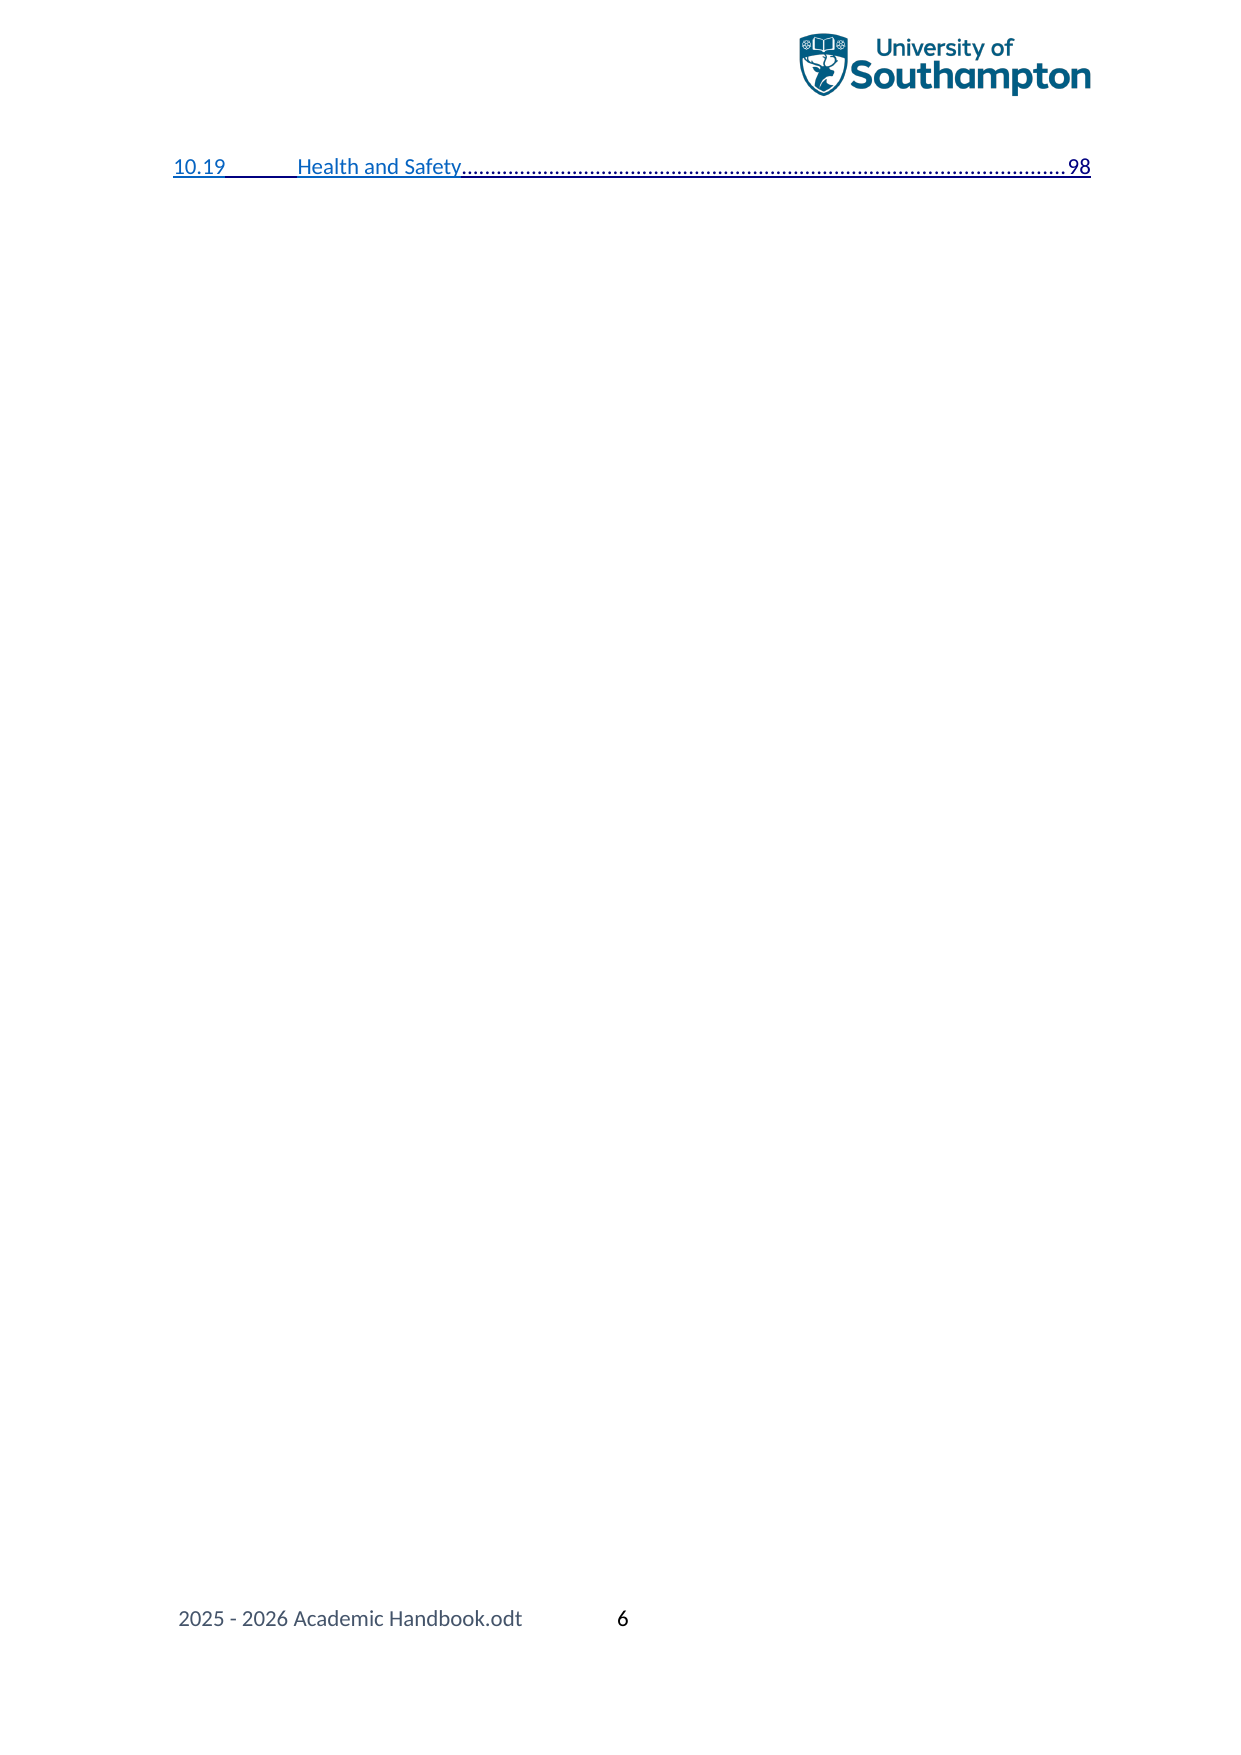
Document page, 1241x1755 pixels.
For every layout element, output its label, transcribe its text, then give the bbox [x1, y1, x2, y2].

text 10.19 Health and Safety 98 [173, 150, 1091, 176]
